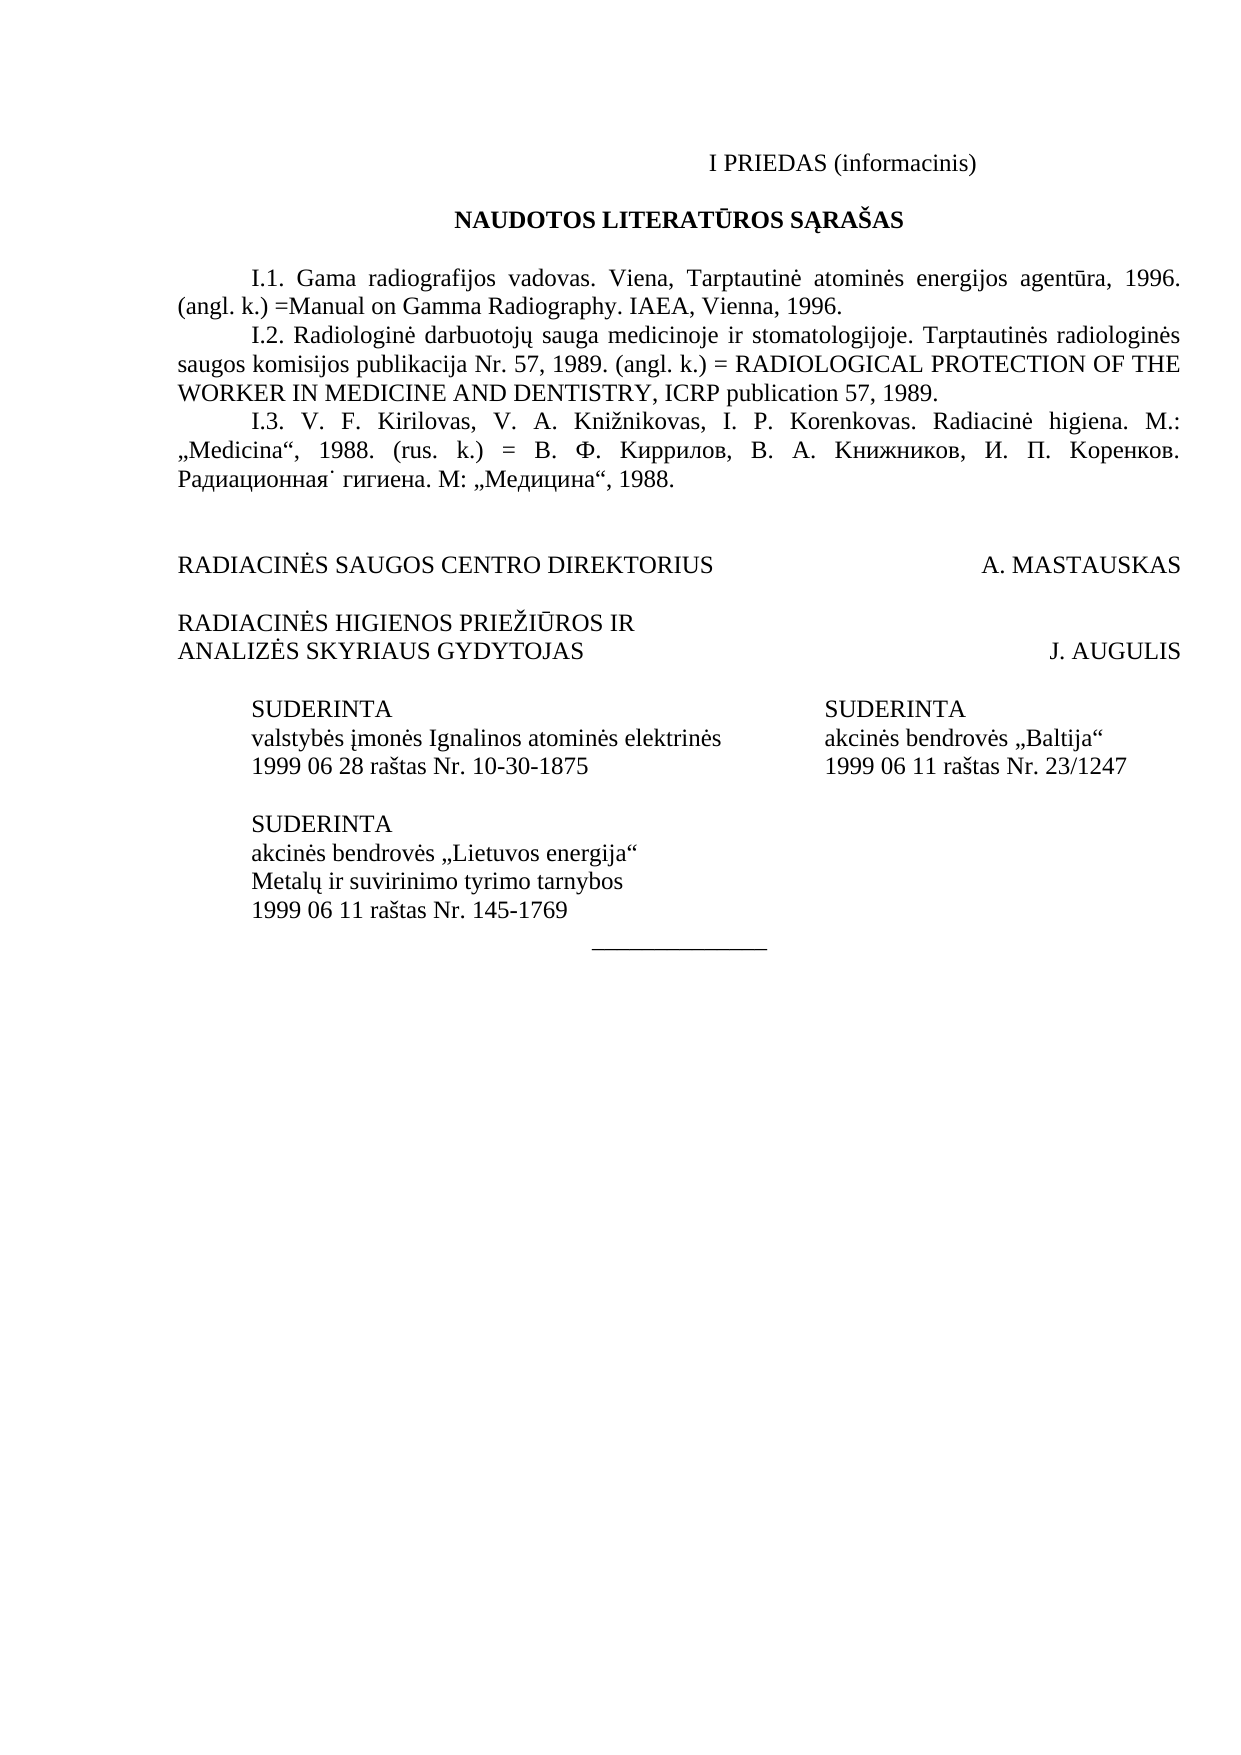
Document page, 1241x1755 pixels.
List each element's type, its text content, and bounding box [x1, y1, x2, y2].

text RADIACINĖS HIGIENOS PRIEŽIŪROS IR [177, 608, 1181, 636]
text 1999 06 11 raštas Nr. 145-1769 [177, 895, 1181, 924]
text I PRIEDAS (informacinis) [177, 148, 1181, 176]
text akcinės bendrovės „Lietuvos energija“ [177, 838, 1181, 866]
text I.1. Gama radiografijos vadovas. Viena, Tarptautinė atominės energijos agentūra, 1996. (angl. k.) =Manual on Gamma Radiography. IAEA, Vienna, 1996. [177, 263, 1181, 320]
text NAUDOTOS LITERATŪROS SĄRAŠAS [177, 205, 1181, 234]
text SUDERINTA [177, 809, 1181, 838]
text Metalų ir suvirinimo tyrimo tarnybos [177, 866, 1181, 895]
text I.3. V. F. Kirilovas, V. A. Knižnikovas, I. P. Korenkovas. Radiacinė higiena. M.: „Medicina“, 1988. (rus. k.) = B. Ф. Kиppилов, B. A. Kнижников, И. П. Kopeнкoв. Paдиaционнaя˙ гигиeнa. M: „Meдицинa“, 1988. [177, 406, 1181, 493]
text 1999 06 28 raštas Nr. 10-30-1875 1999 06 11 raštas Nr. 23/1247 [177, 751, 1181, 780]
text I.2. Radiologinė darbuotojų sauga medicinoje ir stomatologijoje. Tarptautinės radiologinės saugos komisijos publikacija Nr. 57, 1989. (angl. k.) = RADIOLOGICAL PROTECTION OF THE WORKER IN MEDICINE AND DENTISTRY, ICRP publication 57, 1989. [177, 320, 1181, 406]
text SUDERINTA SUDERINTA [177, 694, 1181, 723]
text RADIACINĖS SAUGOS CENTRO DIREKTORIUS A. MASTAUSKAS [177, 550, 1181, 579]
text valstybės įmonės Ignalinos atominės elektrinės akcinės bendrovės „Baltija“ [177, 723, 1181, 751]
text ______________ [177, 924, 1181, 953]
text ANALIZĖS SKYRIAUS GYDYTOJAS J. AUGULIS [177, 636, 1181, 665]
